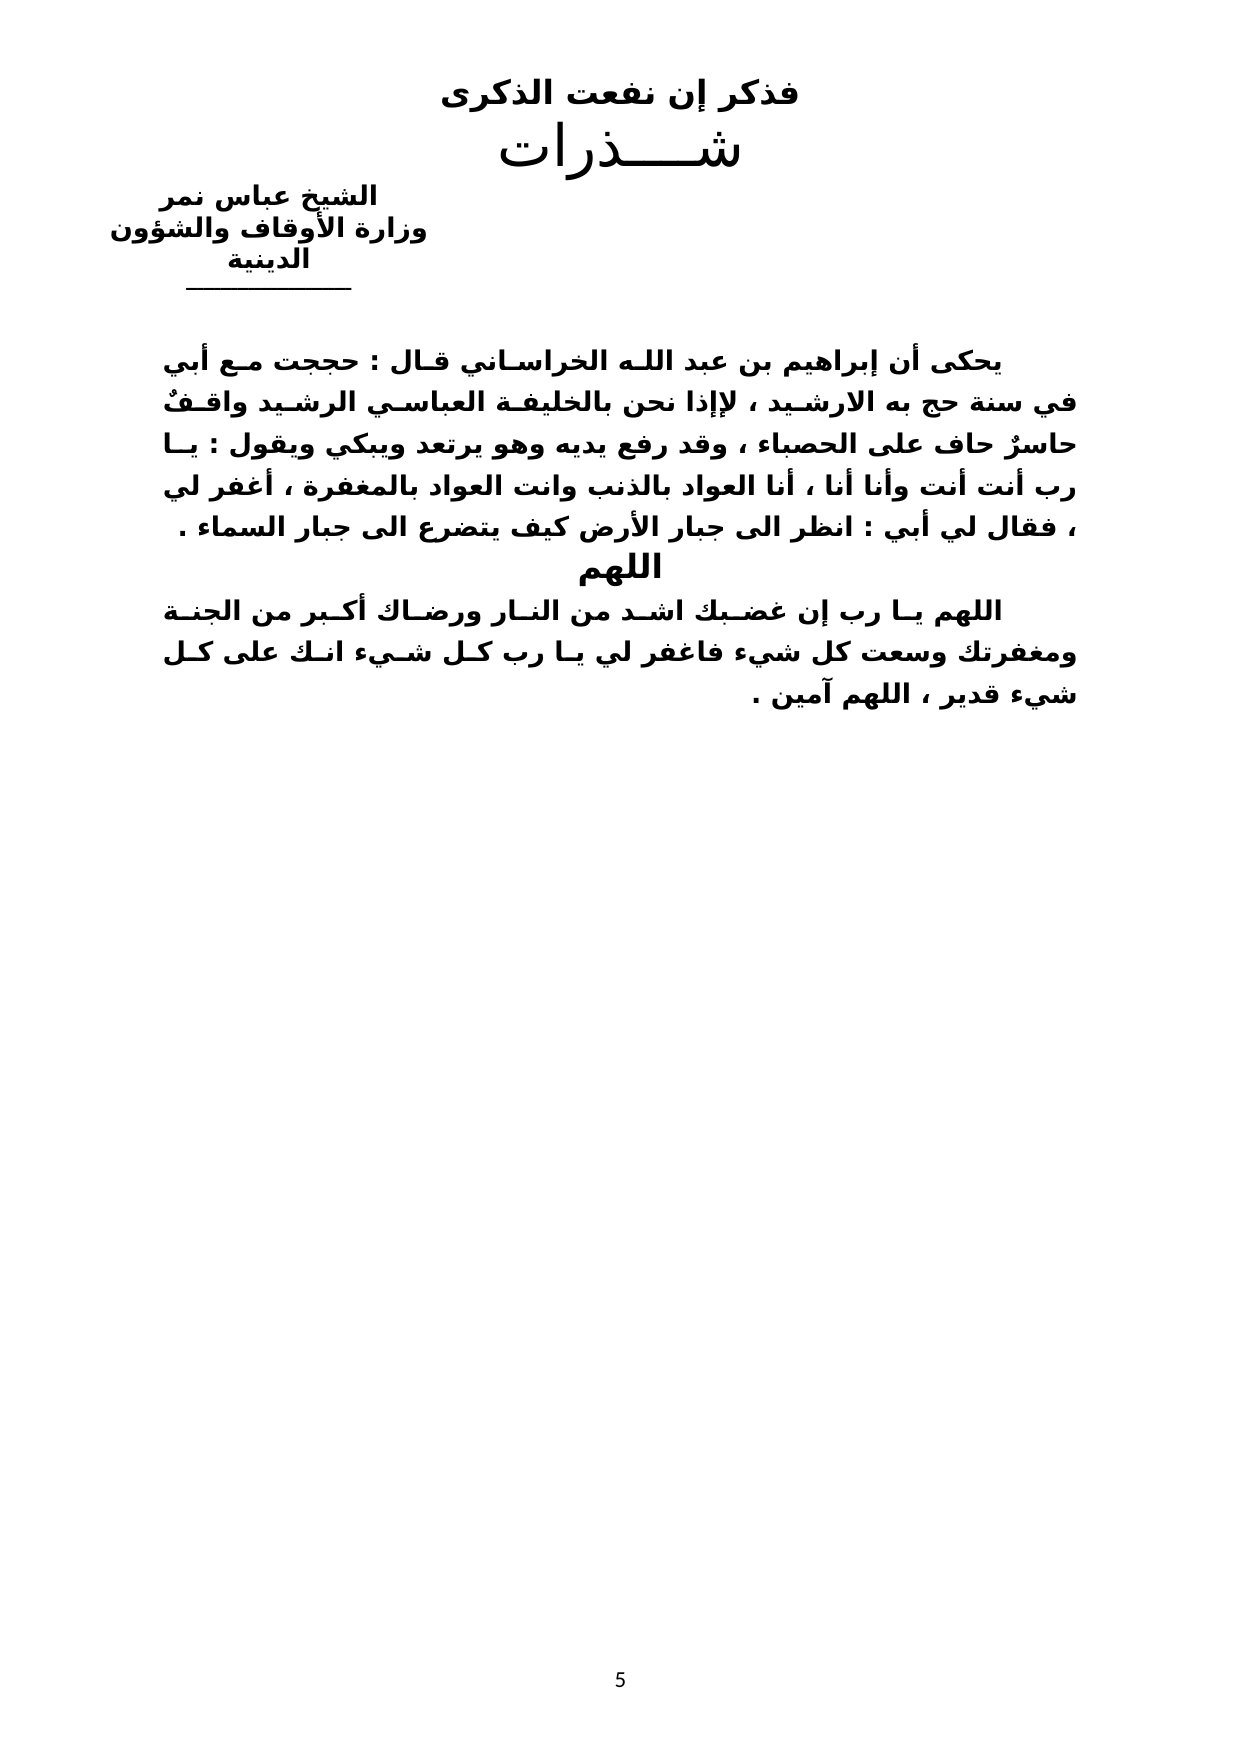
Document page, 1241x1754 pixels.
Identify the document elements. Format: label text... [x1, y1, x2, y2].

text اللهم يا رب إن غضبك اشد من النار ورضاك أكبر من الجنة ومغفرتك وسعت كل شيء فاغفر لي يا رب كل شيء انك على كل شيء قدير ، اللهم آمين . [162, 587, 1078, 712]
text اللهم [162, 545, 1078, 587]
text يحكى أن إبراهيم بن عبد الله الخراساني قال : حججت مع أبي في سنة حج به الارشيد ، لإإذا نحن بالخليفة العباسي الرشيد واقفٌ حاسرٌ حاف على الحصباء ، وقد رفع يديه وهو يرتعد ويبكي ويقول : يا رب أنت أنت وأنا أنا ، أنا العواد بالذنب وانت العواد بالمغفرة ، أغفر لي ، فقال لي أبي : انظر الى جبار الأرض كيف يتضرع الى جبار السماء . [162, 337, 1078, 545]
